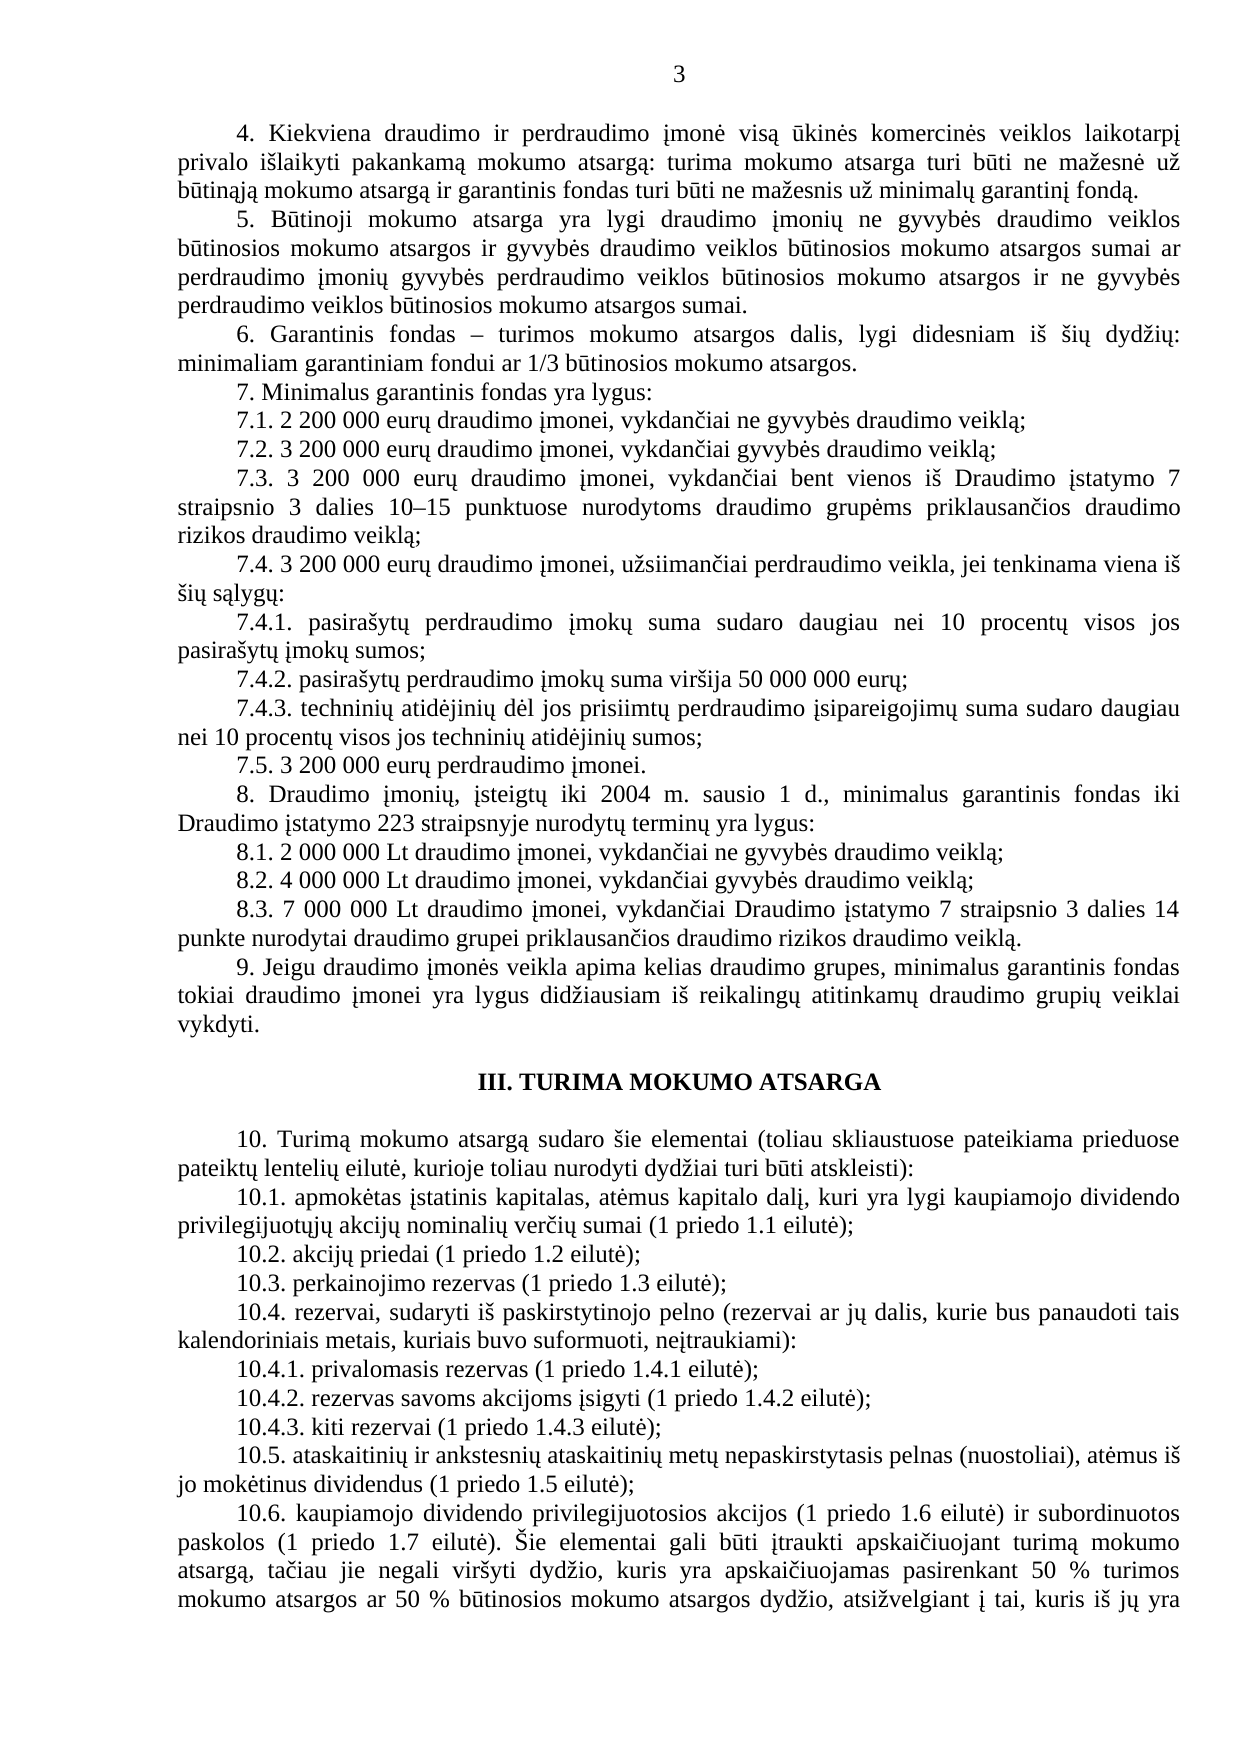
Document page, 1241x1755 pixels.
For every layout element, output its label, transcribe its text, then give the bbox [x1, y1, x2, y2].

text 6. Garantinis fondas – turimos mokumo atsargos dalis, lygi didesniam iš šių dydžių: minimaliam garantiniam fondui ar 1/3 būtinosios mokumo atsargos. [177, 319, 1181, 377]
text 10.6. kaupiamojo dividendo privilegijuotosios akcijos (1 priedo 1.6 eilutė) ir subordinuotos paskolos (1 priedo 1.7 eilutė). Šie elementai gali būti įtraukti apskaičiuojant turimą mokumo atsargą, tačiau jie negali viršyti dydžio, kuris yra apskaičiuojamas pasirenkant 50 % turimos mokumo atsargos ar 50 % būtinosios mokumo atsargos dydžio, atsižvelgiant į tai, kuris iš jų yra [177, 1498, 1181, 1613]
text 7.2. 3 200 000 eurų draudimo įmonei, vykdančiai gyvybės draudimo veiklą; [177, 434, 1181, 463]
text 10.4.3. kiti rezervai (1 priedo 1.4.3 eilutė); [177, 1412, 1181, 1441]
text 10.5. ataskaitinių ir ankstesnių ataskaitinių metų nepaskirstytasis pelnas (nuostoliai), atėmus iš jo mokėtinus dividendus (1 priedo 1.5 eilutė); [177, 1441, 1181, 1498]
text 5. Būtinoji mokumo atsarga yra lygi draudimo įmonių ne gyvybės draudimo veiklos būtinosios mokumo atsargos ir gyvybės draudimo veiklos būtinosios mokumo atsargos sumai ar perdraudimo įmonių gyvybės perdraudimo veiklos būtinosios mokumo atsargos ir ne gyvybės perdraudimo veiklos būtinosios mokumo atsargos sumai. [177, 204, 1181, 319]
text 7.4. 3 200 000 eurų draudimo įmonei, užsiimančiai perdraudimo veikla, jei tenkinama viena iš šių sąlygų: [177, 549, 1181, 607]
text 10.4.2. rezervas savoms akcijoms įsigyti (1 priedo 1.4.2 eilutė); [177, 1383, 1181, 1412]
text 10.4.1. privalomasis rezervas (1 priedo 1.4.1 eilutė); [177, 1354, 1181, 1383]
text 10.4. rezervai, sudaryti iš paskirstytinojo pelno (rezervai ar jų dalis, kurie bus panaudoti tais kalendoriniais metais, kuriais buvo suformuoti, neįtraukiami): [177, 1297, 1181, 1354]
text 10.1. apmokėtas įstatinis kapitalas, atėmus kapitalo dalį, kuri yra lygi kaupiamojo dividendo privilegijuotųjų akcijų nominalių verčių sumai (1 priedo 1.1 eilutė); [177, 1182, 1181, 1239]
text 7.4.2. pasirašytų perdraudimo įmokų suma viršija 50 000 000 eurų; [177, 664, 1181, 693]
text III. TURIMA MOKUMO ATSARGA [177, 1067, 1181, 1096]
text 9. Jeigu draudimo įmonės veikla apima kelias draudimo grupes, minimalus garantinis fondas tokiai draudimo įmonei yra lygus didžiausiam iš reikalingų atitinkamų draudimo grupių veiklai vykdyti. [177, 952, 1181, 1038]
text 8.1. 2 000 000 Lt draudimo įmonei, vykdančiai ne gyvybės draudimo veiklą; [177, 837, 1181, 866]
text 10. Turimą mokumo atsargą sudaro šie elementai (toliau skliaustuose pateikiama prieduose pateiktų lentelių eilutė, kurioje toliau nurodyti dydžiai turi būti atskleisti): [177, 1124, 1181, 1182]
text 10.2. akcijų priedai (1 priedo 1.2 eilutė); [177, 1239, 1181, 1268]
text 7.1. 2 200 000 eurų draudimo įmonei, vykdančiai ne gyvybės draudimo veiklą; [177, 406, 1181, 434]
text 4. Kiekviena draudimo ir perdraudimo įmonė visą ūkinės komercinės veiklos laikotarpį privalo išlaikyti pakankamą mokumo atsargą: turima mokumo atsarga turi būti ne mažesnė už būtinąją mokumo atsargą ir garantinis fondas turi būti ne mažesnis už minimalų garantinį fondą. [177, 118, 1181, 204]
text 7.4.3. techninių atidėjinių dėl jos prisiimtų perdraudimo įsipareigojimų suma sudaro daugiau nei 10 procentų visos jos techninių atidėjinių sumos; [177, 693, 1181, 751]
text 10.3. perkainojimo rezervas (1 priedo 1.3 eilutė); [177, 1268, 1181, 1297]
text 8.3. 7 000 000 Lt draudimo įmonei, vykdančiai Draudimo įstatymo 7 straipsnio 3 dalies 14 punkte nurodytai draudimo grupei priklausančios draudimo rizikos draudimo veiklą. [177, 894, 1181, 952]
text 8. Draudimo įmonių, įsteigtų iki 2004 m. sausio 1 d., minimalus garantinis fondas iki Draudimo įstatymo 223 straipsnyje nurodytų terminų yra lygus: [177, 779, 1181, 837]
text 7. Minimalus garantinis fondas yra lygus: [177, 377, 1181, 406]
text 7.5. 3 200 000 eurų perdraudimo įmonei. [177, 751, 1181, 779]
text 8.2. 4 000 000 Lt draudimo įmonei, vykdančiai gyvybės draudimo veiklą; [177, 866, 1181, 894]
text 7.4.1. pasirašytų perdraudimo įmokų suma sudaro daugiau nei 10 procentų visos jos pasirašytų įmokų sumos; [177, 607, 1181, 664]
text 7.3. 3 200 000 eurų draudimo įmonei, vykdančiai bent vienos iš Draudimo įstatymo 7 straipsnio 3 dalies 10–15 punktuose nurodytoms draudimo grupėms priklausančios draudimo rizikos draudimo veiklą; [177, 463, 1181, 549]
